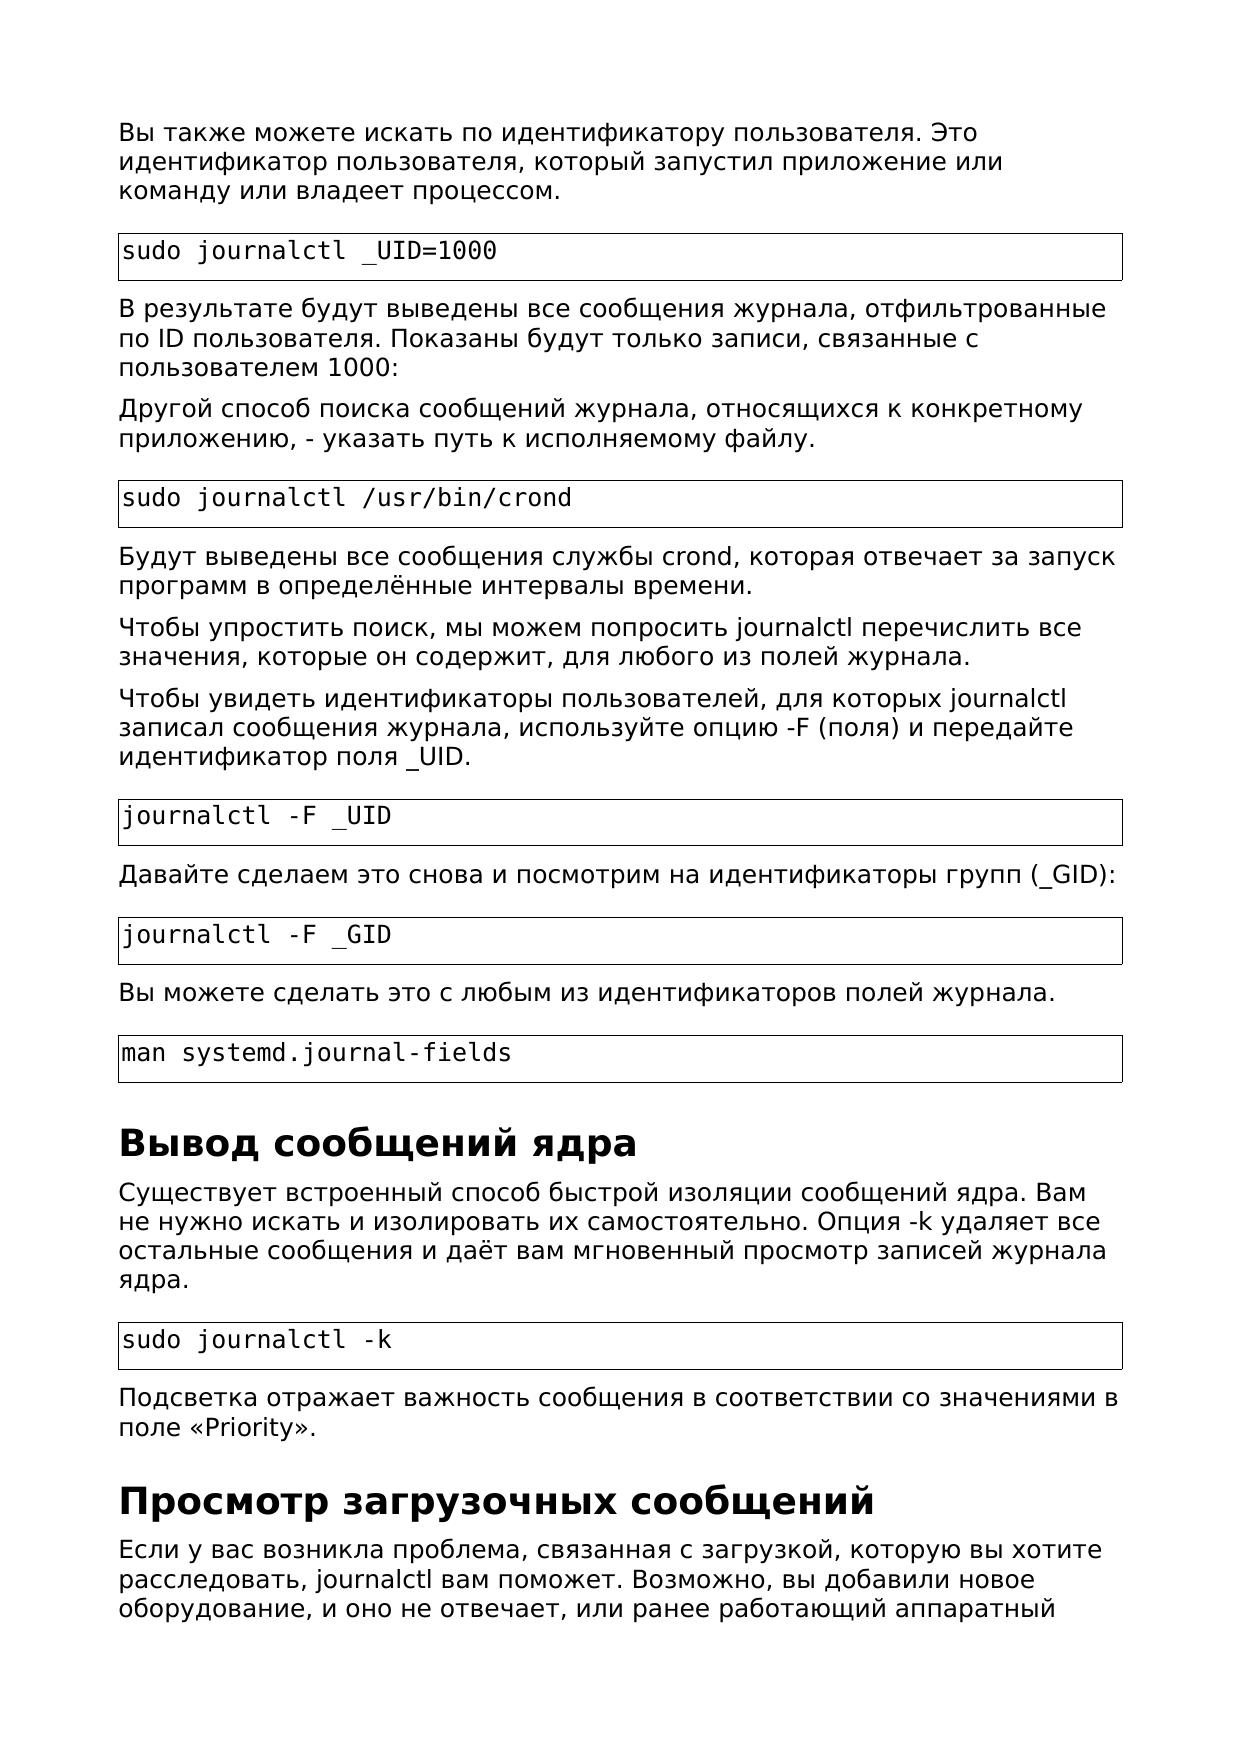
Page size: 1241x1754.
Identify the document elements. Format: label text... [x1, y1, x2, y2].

text Будут выведены все сообщения службы crond, которая отвечает за запуск программ в определённые интервалы времени. [118, 542, 1122, 600]
table_header journalctl -F _UID [119, 800, 1122, 845]
text Если у вас возникла проблема, связанная с загрузкой, которую вы хотите расследовать, journalctl вам поможет. Возможно, вы добавили новое оборудование, и оно не отвечает, или ранее работающий аппаратный [118, 1536, 1122, 1623]
subtitle Вывод сообщений ядра [118, 1122, 1122, 1165]
text Вы можете сделать это с любым из идентификаторов полей журнала. [118, 978, 1122, 1008]
table_header sudo journalctl /usr/bin/crond [119, 481, 1122, 527]
text Давайте сделаем это снова и посмотрим на идентификаторы групп (_GID): [118, 860, 1122, 889]
table_header man systemd.journal-fields [119, 1036, 1122, 1082]
text Другой способ поиска сообщений журнала, относящихся к конкретному приложению, - указать путь к исполняемому файлу. [118, 395, 1122, 453]
subtitle Просмотр загрузочных сообщений [118, 1479, 1122, 1523]
text В результате будут выведены все сообщения журнала, отфильтрованные по ID пользователя. Показаны будут только записи, связанные с пользователем 1000: [118, 295, 1122, 382]
table_header sudo journalctl -k [119, 1323, 1122, 1369]
table_header sudo journalctl _UID=1000 [119, 234, 1122, 280]
text Чтобы увидеть идентификаторы пользователей, для которых journalctl записал сообщения журнала, используйте опцию -F (поля) и передайте идентификатор поля _UID. [118, 684, 1122, 771]
text Подсветка отражает важность сообщения в соответствии со значениями в поле «Priority». [118, 1384, 1122, 1442]
text Чтобы упростить поиск, мы можем попросить journalctl перечислить все значения, которые он содержит, для любого из полей журнала. [118, 613, 1122, 671]
text Вы также можете искать по идентификатору пользователя. Это идентификатор пользователя, который запустил приложение или команду или владеет процессом. [118, 118, 1122, 206]
text Существует встроенный способ быстрой изоляции сообщений ядра. Вам не нужно искать и изолировать их самостоятельно. Опция -k удаляет все остальные сообщения и даёт вам мгновенный просмотр записей журнала ядра. [118, 1178, 1122, 1294]
table_header journalctl -F _GID [119, 918, 1122, 964]
